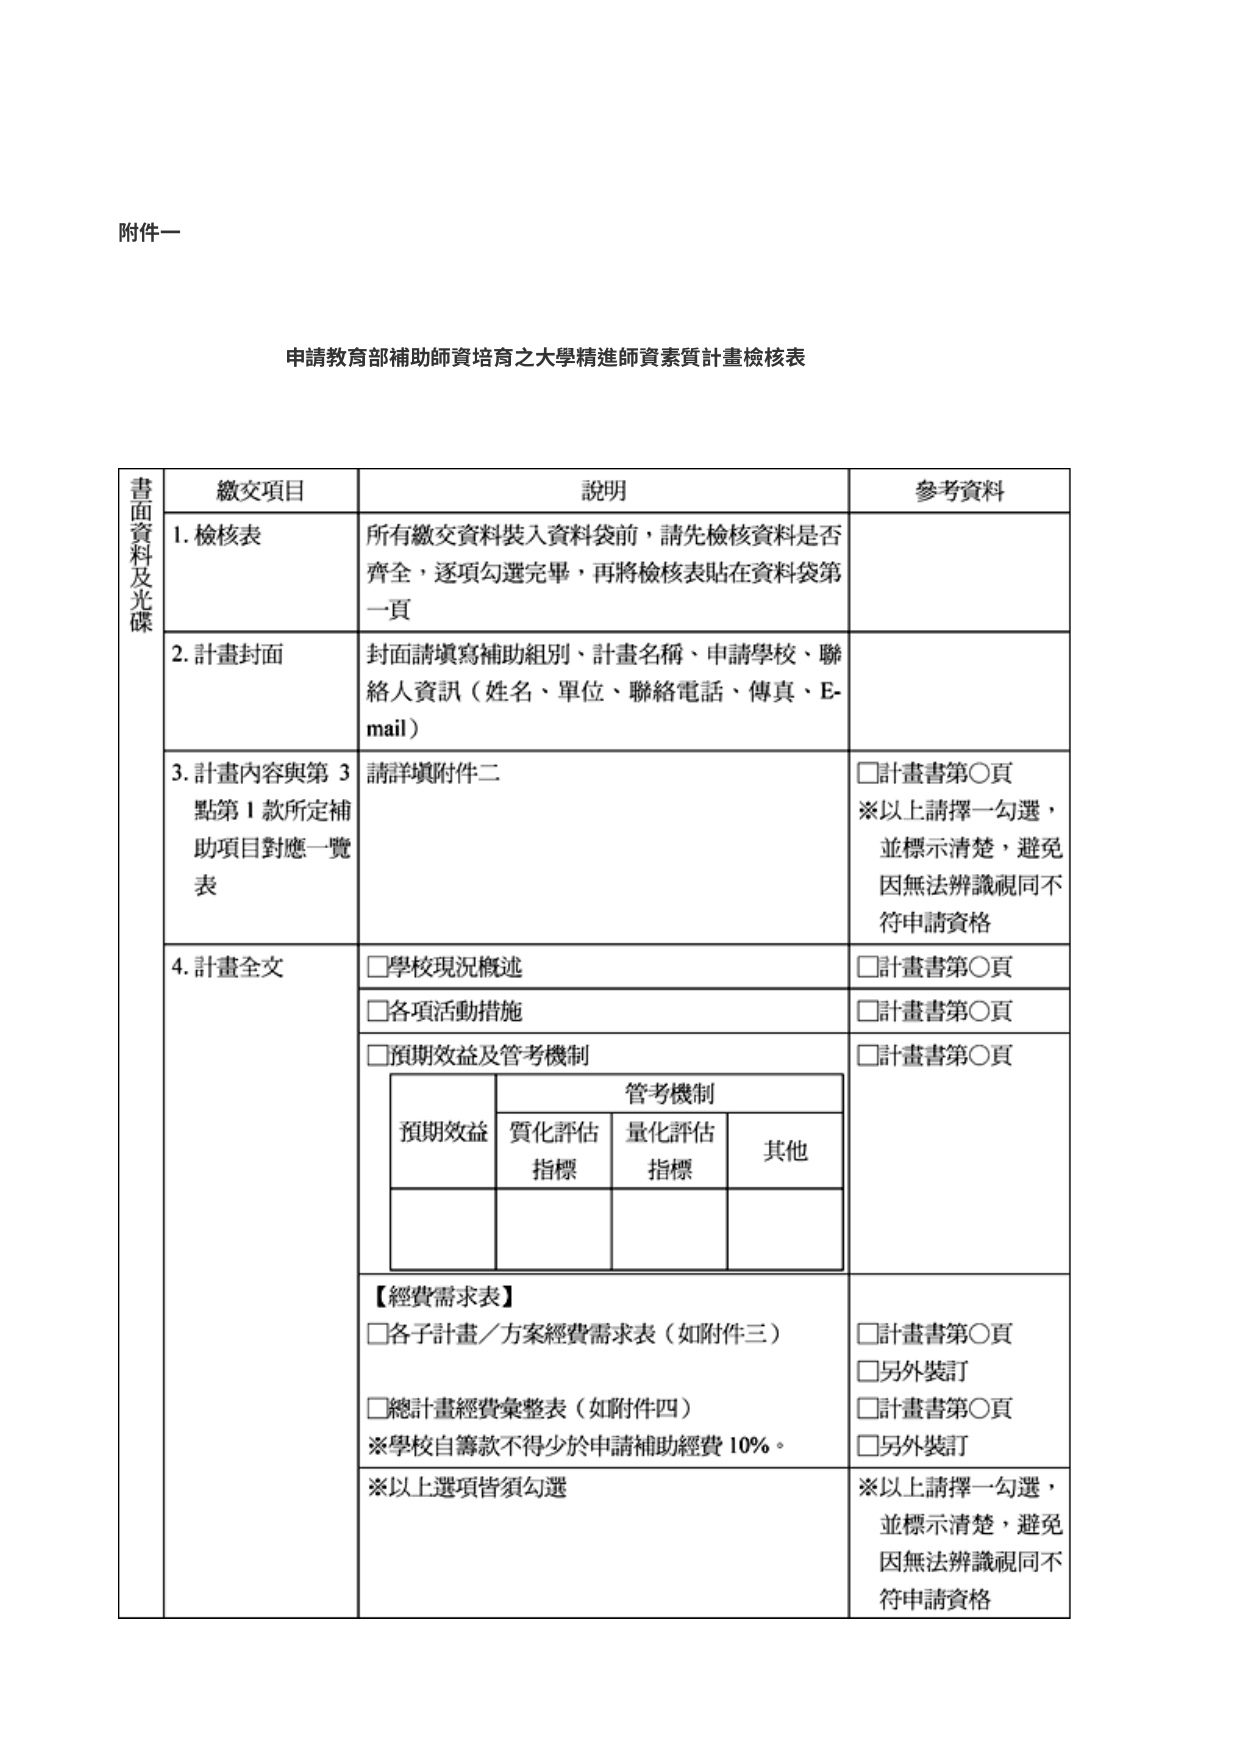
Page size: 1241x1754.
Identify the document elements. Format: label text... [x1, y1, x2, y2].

text 申請教育部補助師資培育之大學精進師資素質計畫檢核表 [118, 314, 1122, 377]
text 附件一 [118, 189, 1122, 252]
